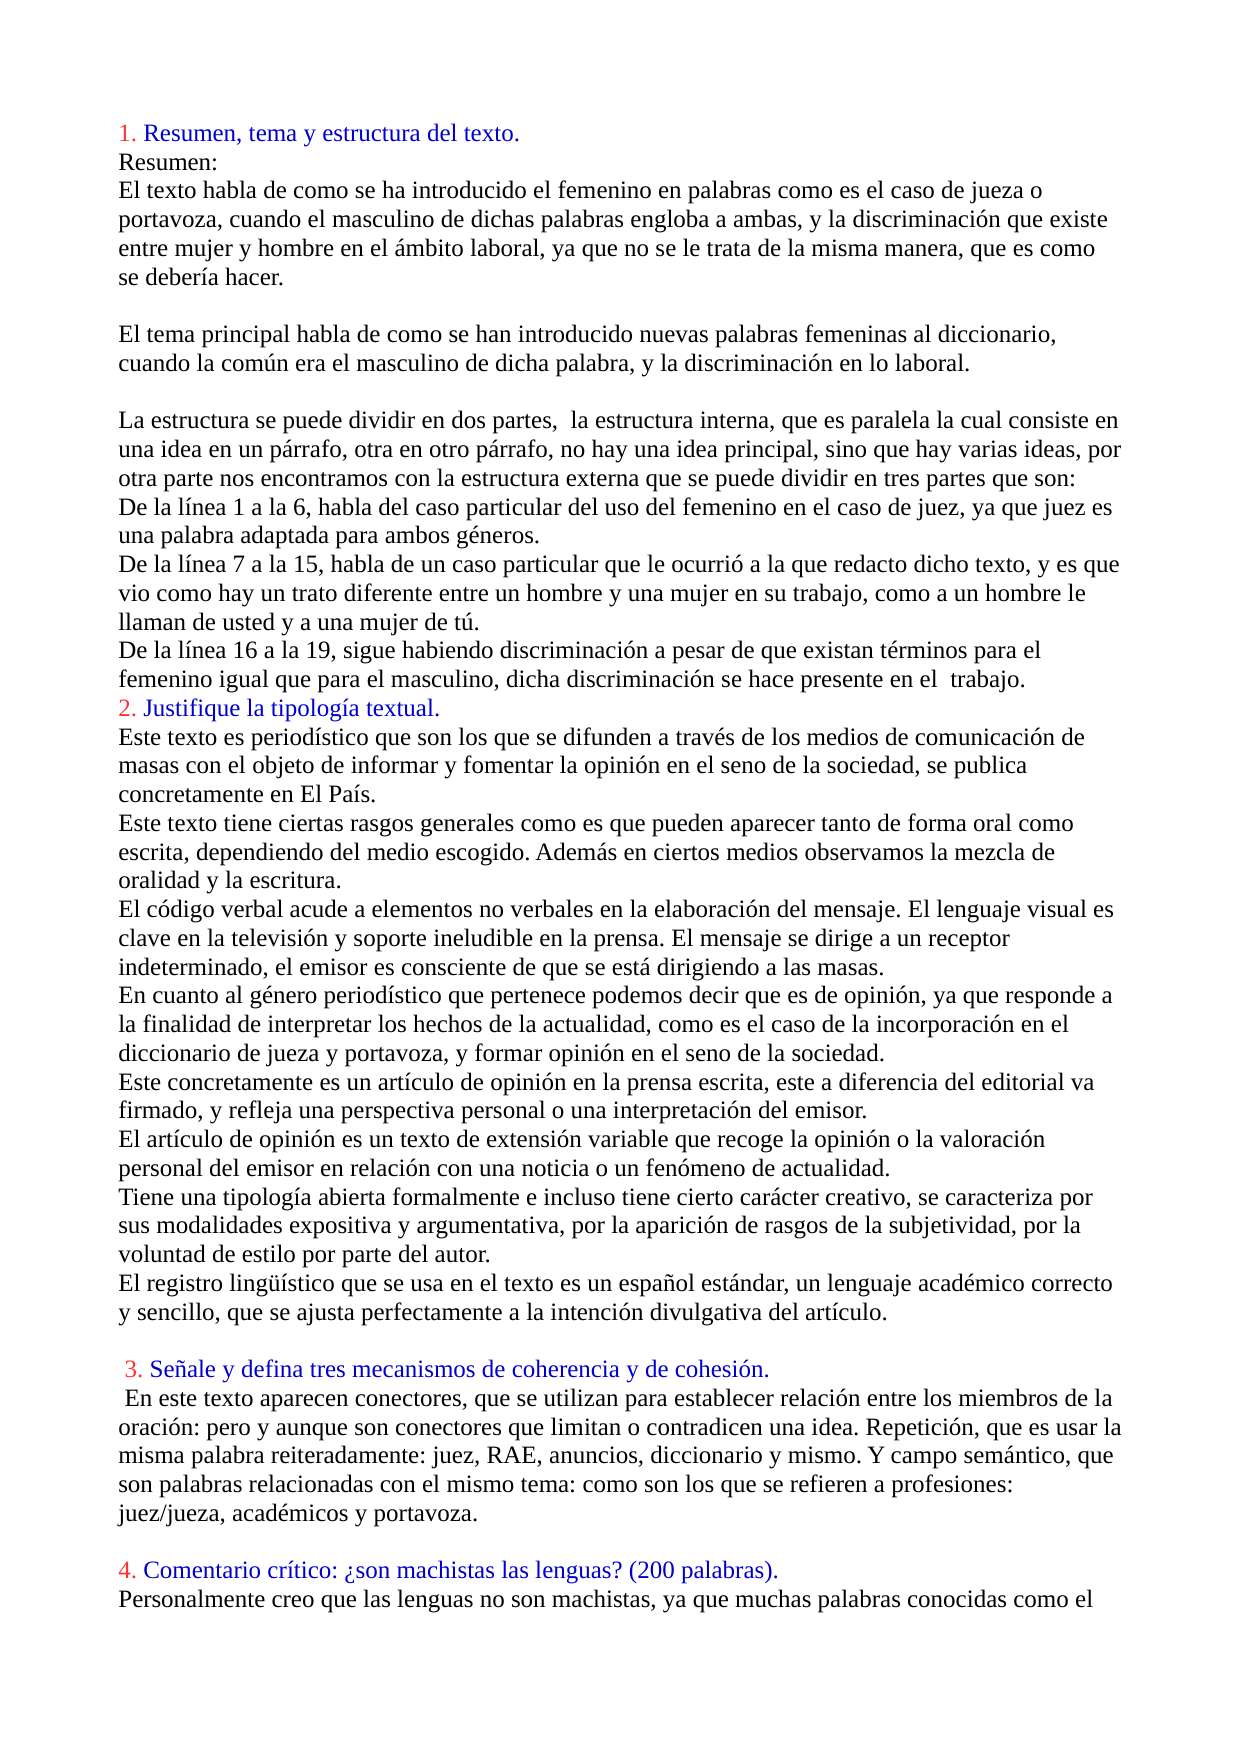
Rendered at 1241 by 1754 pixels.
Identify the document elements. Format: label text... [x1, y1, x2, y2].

text El tema principal habla de como se han introducido nuevas palabras femeninas al diccionario, cuando la común era el masculino de dicha palabra, y la discriminación en lo laboral. [118, 319, 1122, 377]
text Personalmente creo que las lenguas no son machistas, ya que muchas palabras conocidas como el [118, 1584, 1122, 1613]
text 1. Resumen, tema y estructura del texto. [118, 118, 1122, 147]
text Resumen: [118, 147, 1122, 176]
text 3. Señale y defina tres mecanismos de coherencia y de cohesión. [118, 1354, 1122, 1383]
text Este texto es periodístico que son los que se difunden a través de los medios de comunicación de masas con el objeto de informar y fomentar la opinión en el seno de la sociedad, se publica concretamente en El País. [118, 722, 1122, 808]
text En este texto aparecen conectores, que se utilizan para establecer relación entre los miembros de la oración: pero y aunque son conectores que limitan o contradicen una idea. Repetición, que es usar la misma palabra reiteradamente: juez, RAE, anuncios, diccionario y mismo. Y campo semántico, que son palabras relacionadas con el mismo tema: como son los que se refieren a profesiones: juez/jueza, académicos y portavoza. [118, 1383, 1122, 1527]
text 2. Justifique la tipología textual. [118, 693, 1122, 722]
text De la línea 7 a la 15, habla de un caso particular que le ocurrió a la que redacto dicho texto, y es que vio como hay un trato diferente entre un hombre y una mujer en su trabajo, como a un hombre le llaman de usted y a una mujer de tú. [118, 549, 1122, 636]
text El texto habla de como se ha introducido el femenino en palabras como es el caso de jueza o portavoza, cuando el masculino de dichas palabras engloba a ambas, y la discriminación que existe entre mujer y hombre en el ámbito laboral, ya que no se le trata de la misma manera, que es como se debería hacer. [118, 176, 1122, 291]
text Este concretamente es un artículo de opinión en la prensa escrita, este a diferencia del editorial va firmado, y refleja una perspectiva personal o una interpretación del emisor. El artículo de opinión es un texto de extensión variable que recoge la opinión o la valoración personal del emisor en relación con una noticia o un fenómeno de actualidad. Tiene una tipología abierta formalmente e incluso tiene cierto carácter creativo, se caracteriza por sus modalidades expositiva y argumentativa, por la aparición de rasgos de la subjetividad, por la voluntad de estilo por parte del autor. El registro lingüístico que se usa en el texto es un español estándar, un lenguaje académico correcto y sencillo, que se ajusta perfectamente a la intención divulgativa del artículo. [118, 1067, 1122, 1326]
text De la línea 16 a la 19, sigue habiendo discriminación a pesar de que existan términos para el femenino igual que para el masculino, dicha discriminación se hace presente en el trabajo. [118, 636, 1122, 693]
text De la línea 1 a la 6, habla del caso particular del uso del femenino en el caso de juez, ya que juez es una palabra adaptada para ambos géneros. [118, 492, 1122, 549]
text 4. Comentario crítico: ¿son machistas las lenguas? (200 palabras). [118, 1556, 1122, 1584]
text La estructura se puede dividir en dos partes, la estructura interna, que es paralela la cual consiste en una idea en un párrafo, otra en otro párrafo, no hay una idea principal, sino que hay varias ideas, por otra parte nos encontramos con la estructura externa que se puede dividir en tres partes que son: [118, 406, 1122, 492]
text Este texto tiene ciertas rasgos generales como es que pueden aparecer tanto de forma oral como escrita, dependiendo del medio escogido. Además en ciertos medios observamos la mezcla de oralidad y la escritura. El código verbal acude a elementos no verbales en la elaboración del mensaje. El lenguaje visual es clave en la televisión y soporte ineludible en la prensa. El mensaje se dirige a un receptor indeterminado, el emisor es consciente de que se está dirigiendo a las masas. En cuanto al género periodístico que pertenece podemos decir que es de opinión, ya que responde a la finalidad de interpretar los hechos de la actualidad, como es el caso de la incorporación en el diccionario de jueza y portavoza, y formar opinión en el seno de la sociedad. [118, 808, 1122, 1067]
